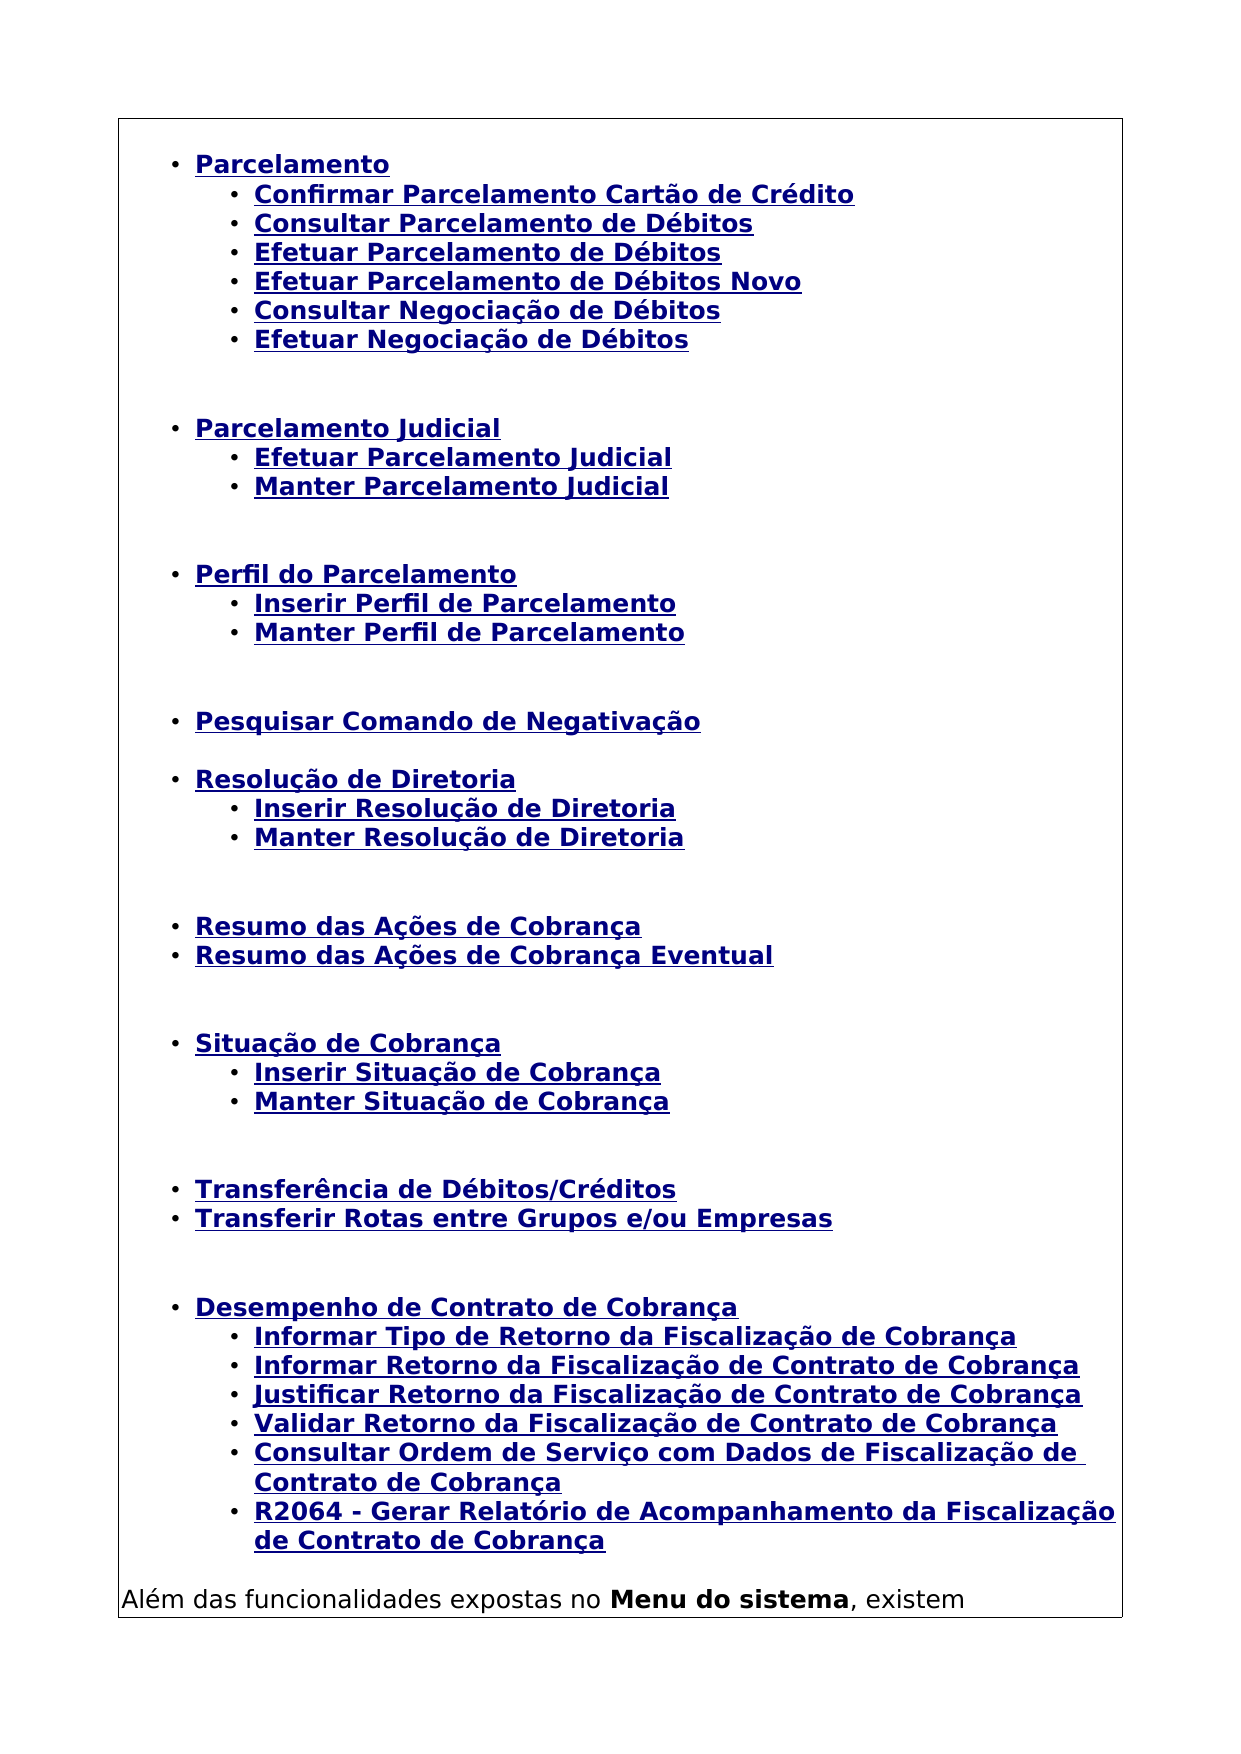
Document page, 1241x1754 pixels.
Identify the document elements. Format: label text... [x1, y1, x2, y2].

table_header O Módulo de Cobrança contém os seguintes submódulos: Ação de Cobrança Inserir Ação de Cobrança Manter Ação de Cobrança Analisar Metas do Ciclo Associar Conjunto de Rotas ao Critério de Cobrança Atividade de Cobrança Inserir Atividade de Cobrança Manter Atividade de Cobrança Cartão de Crédito/Débito Confirmar Parcelamento Cartão de Crédito Registrar Movimento Cartão de Crédito Cobrança por Resultado Manter Imovel em Cobrança Administrativa Consultar Comandos de Conta em Cobrança por Empresa Consultar Motivo de Não Geração Cobrança por Resultado Consultar Motivo de Não Pagamento na Cobrança por Resultado Gerar Arquivo Texto das Contas em Cobrança por Empresa Gerar Extensão Comando Contas Cobrança por Empresa Informar Contas em Cobrança por Empresa Registrar Arquivo TXT Encerramento OS Cobrança Relatório de Acompanhamento dos Comandos de Cobrança Relatório de Boletim de Medição e de Acompanhamento Rel. de Penalidade por Índice de Atuação Sucesso Financeiro R1186 - Rel de Acompanhamento de OS Cob por Resultado R1598 - Relatório de Cobrança por Resultado por Comando/Mês Retirar Imóveis e Contas das Empresas de Cobranca Comando de Atividade de Ação de Cobrança Consultar Comando de Atividade de Ação de Cobrança Consultar Comando Atividade Ação Cobrança Encerradas Inserir Comando de Atividade de Ação de Cobrança Manter Comando de Atividade de Ação de Cobrança Informar Não Aceitação de Encerramento de OS Consultar Débitos Memória de Cálculo dos Acréscimos por Impontualidade Consultar Documentos de Cobrança Consultar Imóvel com Ligação de Água na Situação Cortado Consultar Motivo da não Geração de Documento de Cobrança Consultar Resumo das Ações de Ordem de Serviço Consultar Transferências Contrato Parcelamento Informar Pagamento Contrato de Parcelamento por Cliente Inserir Contrato de Parcelamento por Cliente Manter Contrato de Parcelamento por Cliente Inserir Resolução de Diretoria Manter Resolução de Diretoria Inserir Resolução de Diretoria para Contrato de Parcelamento por Cliente Manter Resolução de Diretoria para Contrato de Parcelamento por Cliente Critério de Cobrança Inserir Critério de Cobrança Manter Critério de Cobrança Cronograma de Cobrança Inserir Cronograma de Cobrança Manter Cronograma de Cobrança Dívida Ativa Gerar Relatório Demonstrativo Dívida Ativa Inserir Critério Dívida Ativa Encerrar Ordens de Visita de Cobrança Excluir Negativação OnLine Executar Comando de Negativação Extrato de Débitos Gerar Arquivo Texto das Faturas Agrupadas Gerar Arquivo Texto Pagamentos Contas Cobrança por Empresa Gerar Extensão Comando Contas Cobrança Empresa Grupo de Cobrança Inserir Grupo de Cobrança Manter Grupo de Cobrança Informar Índices Acréscimos Impontualidade Informar Metas das Ações de Cobrança Informar Situação Especial de Cobrança Informar Unidade Organizacional Testemunha Inserir Atividade de Cobrança Inserir Motivo de Não Aceitação Encerramento de OS Manter Motivo de Não Aceitação Encerramento de OS Negativação Consultar Comandos de Negativação Consultar Movimento do Negativador Consultar Resumo da Negativação Executar Comando de Negativação Gerar Movimento de Exclusão de Negativação Gerar Relatório de Acompanhamento de Clientes Negativados Gerar Relatório Negativações Excluídas Gerar Relatório Resultado da Simulação Inserir Comando de Negativação Manter Comando de Negativação Inserir Contrato do Negativador Manter Contrato do Negativador Inserir Motivo de Exclusão do Negativador Manter Motivo de Exclusão do Negativador Inserir Motivo de Retorno do Registro do Negativador Manter Motivo de Retorno do Registro do Negativador Inserir Negativador Manter Negativador Inserir Negativador Exclusão de Motivo Manter Negativador Exclusão de Motivo Pesquisar Comando de Negativação Registrar Movimento de Retorno do Negativador Inserir Tipo do Registro do Negativador Manter Tipo do Registro do Negativador Consultar Registros Excluídos por Decurso de Prazo Nova Cobrança Consultar Ações Cobrança por Imóvel Relatórios R1170 - Gerar Relatório OS Situação R1178 - Relatório Acompanhamento Boletim Medição Grupo de Cobrança Inserir Grupo de Cobrança Manter Grupo de Cobrança Encerrar Ordens de Visita de Cobrança Gerar Relatório de OS de Fiscalização Gerar OS Seletiva de Fiscalização Informar Empresa por Ação de Cobrança por Grupo de Cobrança Informar Itens de Contrato de Serviço Informar Motivo de Encerramento dos Atendimentos Inserir Motivo de Não Aceitação Encerramento de OS Manter Motivo de Não Aceitação Encerramento de OS Inserir Item de Contrato Manter Item de Contrato Solicitar Geração/Emissão Boletim de Medição de Contratos Dispositivo Móvel Gerar Arquivo Texto de Ordem de Serviço para Dispositivo Móvel Consultar Arquivo Texto de Ordem de Serviço para Dispositivo Móvel Parcelamento Confirmar Parcelamento Cartão de Crédito Consultar Parcelamento de Débitos Efetuar Parcelamento de Débitos Efetuar Parcelamento de Débitos Novo Consultar Negociação de Débitos Efetuar Negociação de Débitos Parcelamento Judicial Efetuar Parcelamento Judicial Manter Parcelamento Judicial Perfil do Parcelamento Inserir Perfil de Parcelamento Manter Perfil de Parcelamento Pesquisar Comando de Negativação Resolução de Diretoria Inserir Resolução de Diretoria Manter Resolução de Diretoria Resumo das Ações de Cobrança Resumo das Ações de Cobrança Eventual Situação de Cobrança Inserir Situação de Cobrança Manter Situação de Cobrança Transferência de Débitos/Créditos Transferir Rotas entre Grupos e/ou Empresas Desempenho de Contrato de Cobrança Informar Tipo de Retorno da Fiscalização de Cobrança Informar Retorno da Fiscalização de Contrato de Cobrança Justificar Retorno da Fiscalização de Contrato de Cobrança Validar Retorno da Fiscalização de Contrato de Cobrança Consultar Ordem de Serviço com Dados de Fiscalização de Contrato de Cobrança R2064 - Gerar Relatório de Acompanhamento da Fiscalização de Contrato de Cobrança Além das funcionalidades expostas no Menu do sistema, existem funcionalidades do Módulo de Cobrança que não estão expostas, mas são acionadas a partir de outras telas do sistema: Pesquisar Documentos de Cobrança Pesquisar Comandos de Ação de Cobrança [119, 119, 1122, 1617]
